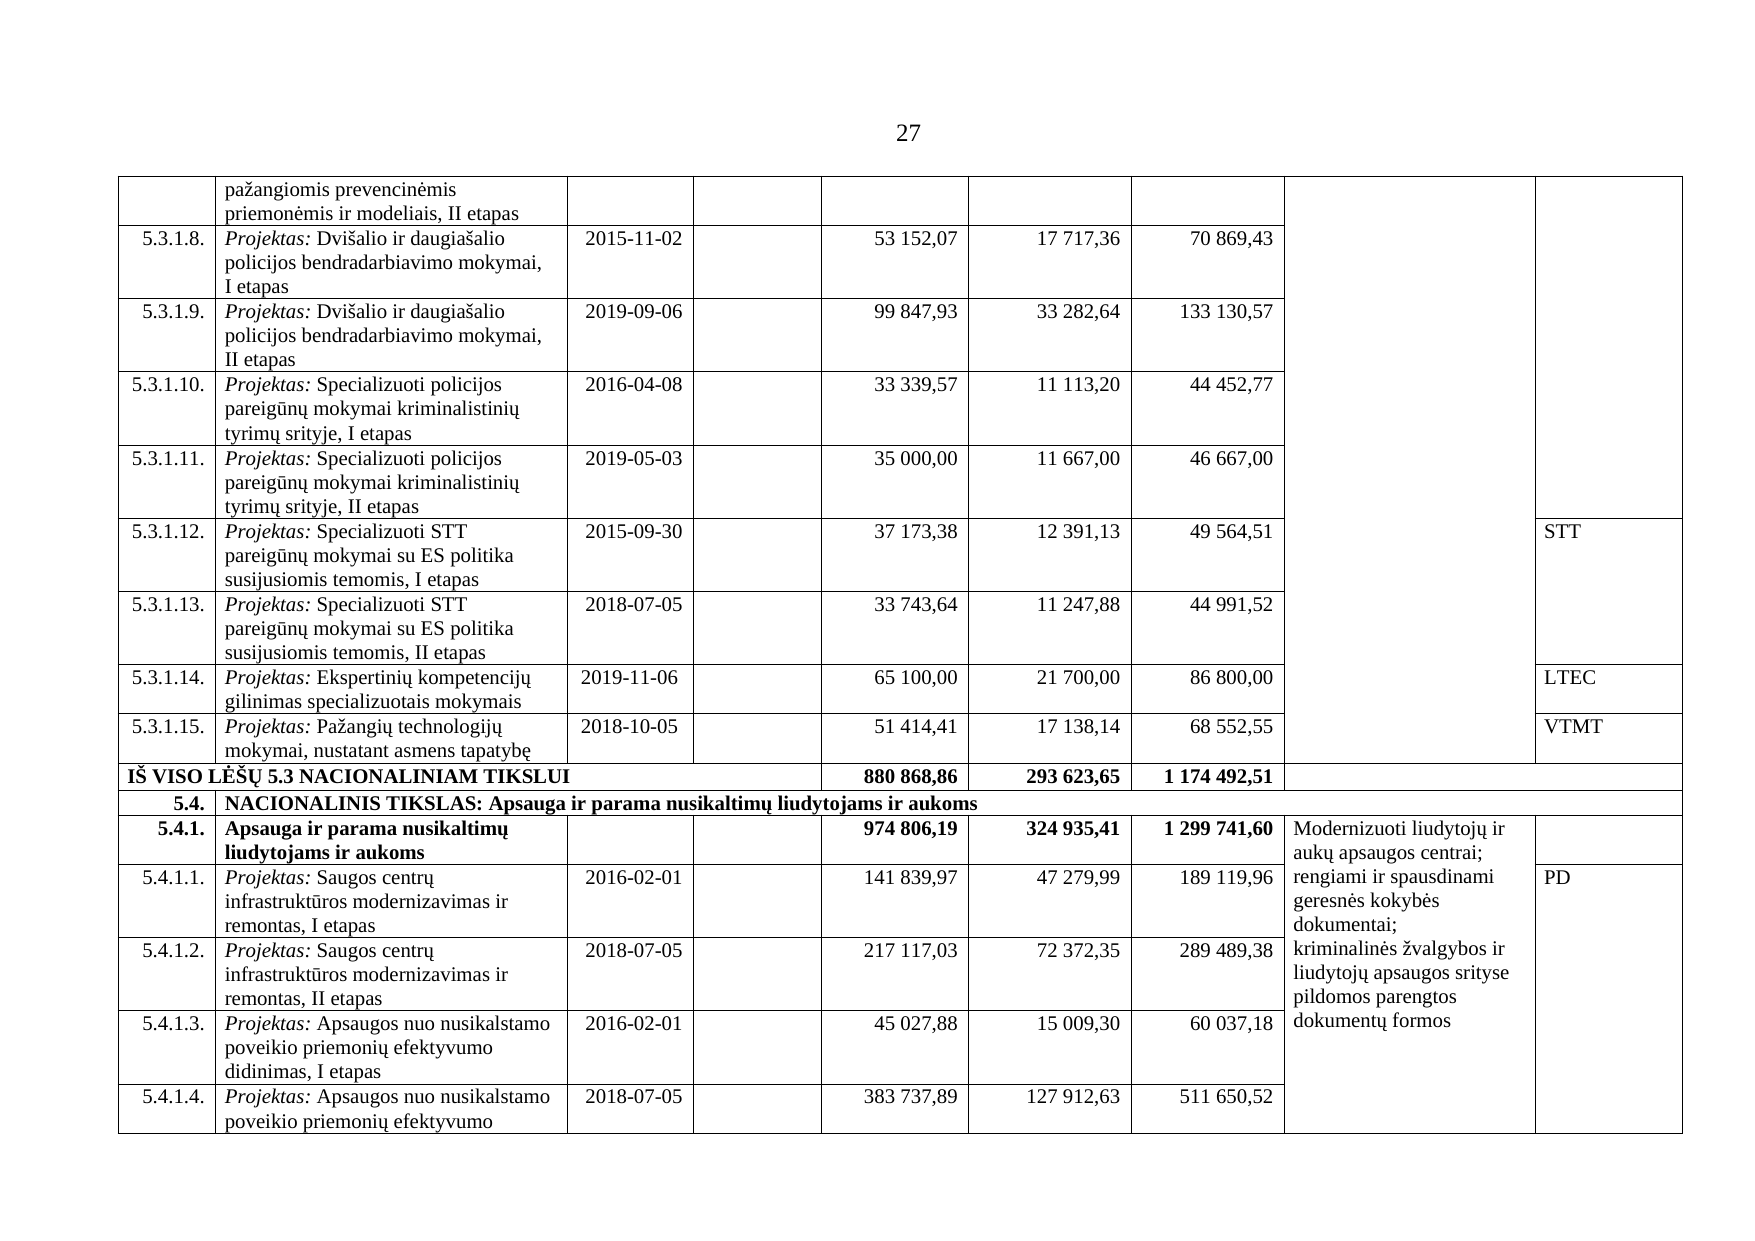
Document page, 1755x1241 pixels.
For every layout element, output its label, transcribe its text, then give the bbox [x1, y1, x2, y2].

table_cell IŠ VISO LĖŠŲ 5.3 NACIONALINIAM TIKSLUI [119, 764, 821, 789]
table_cell 5.3.1.8. [119, 226, 215, 298]
table_cell 1 174 492,51 [1132, 764, 1284, 789]
table_cell 17 138,14 [969, 714, 1131, 762]
table_cell 511 650,52 [1132, 1085, 1284, 1133]
table_cell 5.3.1.11. [119, 446, 215, 518]
table_cell Projektas: Ekspertinių kompetencijų gilinimas specializuotais mokymais [216, 665, 567, 713]
table_cell [568, 177, 693, 225]
table_cell 1 299 741,60 [1132, 816, 1284, 864]
table_cell 60 037,18 [1132, 1011, 1284, 1083]
table_cell Projektas: Specializuoti STT pareigūnų mokymai su ES politika susijusiomis temomis, II etapas [216, 592, 567, 664]
table_cell [119, 177, 215, 225]
table_cell [1536, 816, 1682, 864]
table_cell [694, 372, 821, 444]
table_cell 15 009,30 [969, 1011, 1131, 1083]
table_cell Modernizuoti liudytojų ir aukų apsaugos centrai; rengiami ir spausdinami geresnės kokybės dokumentai; kriminalinės žvalgybos ir liudytojų apsaugos srityse pildomos parengtos dokumentų formos [1285, 816, 1535, 1133]
table_cell 2015-11-02 [568, 226, 693, 298]
table_cell 5.3.1.12. [119, 519, 215, 591]
table_cell 2016-02-01 [568, 1011, 693, 1083]
table_cell 72 372,35 [969, 938, 1131, 1010]
table_cell 974 806,19 [822, 816, 968, 864]
table_cell 2016-04-08 [568, 372, 693, 444]
table_cell 11 247,88 [969, 592, 1131, 664]
table_cell [694, 592, 821, 664]
table_cell 2019-11-06 [568, 665, 693, 713]
table_cell Projektas: Specializuoti policijos pareigūnų mokymai kriminalistinių tyrimų srityje, II etapas [216, 446, 567, 518]
table_cell LTEC [1536, 665, 1682, 713]
table_cell Projektas: Saugos centrų infrastruktūros modernizavimas ir remontas, I etapas [216, 865, 567, 937]
table_cell Projektas: Specializuoti policijos pareigūnų mokymai kriminalistinių tyrimų srityje, I etapas [216, 372, 567, 444]
table_cell Projektas: Apsaugos nuo nusikalstamo poveikio priemonių efektyvumo didinimas, I etapas [216, 1011, 567, 1083]
table_cell VTMT [1536, 714, 1682, 762]
table_cell PD [1536, 865, 1682, 1133]
table_cell Projektas: Pažangių technologijų mokymai, nustatant asmens tapatybę [216, 714, 567, 762]
table_cell Projektas: Dvišalio ir daugiašalio policijos bendradarbiavimo mokymai, I etapas [216, 226, 567, 298]
table_cell 5.4.1. [119, 816, 215, 864]
table_cell 99 847,93 [822, 299, 968, 371]
table_cell Projektas: Saugos centrų infrastruktūros modernizavimas ir remontas, II etapas [216, 938, 567, 1010]
table_cell 141 839,97 [822, 865, 968, 937]
table_cell [694, 1011, 821, 1083]
table_cell [1285, 764, 1682, 789]
table_cell [694, 816, 821, 864]
table_cell 53 152,07 [822, 226, 968, 298]
table_cell 35 000,00 [822, 446, 968, 518]
table_cell 44 991,52 [1132, 592, 1284, 664]
table_cell 11 113,20 [969, 372, 1131, 444]
table_cell 33 743,64 [822, 592, 968, 664]
table_cell 5.4.1.3. [119, 1011, 215, 1083]
table_cell Projektas: Dvišalio ir daugiašalio policijos bendradarbiavimo mokymai, II etapas [216, 299, 567, 371]
table_cell NACIONALINIS TIKSLAS: Apsauga ir parama nusikaltimų liudytojams ir aukoms [216, 791, 1682, 814]
table_cell [694, 865, 821, 937]
table_cell [694, 519, 821, 591]
table_cell 2019-09-06 [568, 299, 693, 371]
table_cell 68 552,55 [1132, 714, 1284, 762]
table_cell 65 100,00 [822, 665, 968, 713]
table_cell 2018-07-05 [568, 938, 693, 1010]
table_cell 880 868,86 [822, 764, 968, 789]
table_cell 5.4.1.2. [119, 938, 215, 1010]
table_cell [1132, 177, 1284, 225]
table_cell 383 737,89 [822, 1085, 968, 1133]
table_cell 33 339,57 [822, 372, 968, 444]
table_cell 2018-10-05 [568, 714, 693, 762]
table_cell [1285, 177, 1535, 762]
table_cell 17 717,36 [969, 226, 1131, 298]
table_cell 5.3.1.14. [119, 665, 215, 713]
table_cell 127 912,63 [969, 1085, 1131, 1133]
table_cell 21 700,00 [969, 665, 1131, 713]
table_cell 47 279,99 [969, 865, 1131, 937]
table_cell 2016-02-01 [568, 865, 693, 937]
table_cell Projektas: Specializuoti STT pareigūnų mokymai su ES politika susijusiomis temomis, I etapas [216, 519, 567, 591]
table_cell 324 935,41 [969, 816, 1131, 864]
table_cell [694, 226, 821, 298]
table_cell 5.3.1.10. [119, 372, 215, 444]
table_cell [568, 816, 693, 864]
table_cell 5.4. [119, 791, 215, 814]
table_cell 5.3.1.9. [119, 299, 215, 371]
table_cell [694, 714, 821, 762]
table_cell 189 119,96 [1132, 865, 1284, 937]
table_cell 5.3.1.13. [119, 592, 215, 664]
table_cell 46 667,00 [1132, 446, 1284, 518]
table_cell [694, 938, 821, 1010]
table_cell pažangiomis prevencinėmis priemonėmis ir modeliais, II etapas [216, 177, 567, 225]
table_cell 293 623,65 [969, 764, 1131, 789]
table_cell 5.3.1.15. [119, 714, 215, 762]
table_cell [694, 665, 821, 713]
table_cell [1536, 177, 1682, 518]
table_cell 37 173,38 [822, 519, 968, 591]
table_cell Projektas: Apsaugos nuo nusikalstamo poveikio priemonių efektyvumo [216, 1085, 567, 1133]
table_cell 33 282,64 [969, 299, 1131, 371]
table_cell 2019-05-03 [568, 446, 693, 518]
table_cell 289 489,38 [1132, 938, 1284, 1010]
table_cell [694, 299, 821, 371]
table_cell 70 869,43 [1132, 226, 1284, 298]
table_cell 217 117,03 [822, 938, 968, 1010]
table_cell [694, 177, 821, 225]
table_cell 2018-07-05 [568, 592, 693, 664]
table_cell STT [1536, 519, 1682, 664]
table_cell 2015-09-30 [568, 519, 693, 591]
table_cell 45 027,88 [822, 1011, 968, 1083]
table_cell 44 452,77 [1132, 372, 1284, 444]
table_cell 133 130,57 [1132, 299, 1284, 371]
table_cell 51 414,41 [822, 714, 968, 762]
table_cell 12 391,13 [969, 519, 1131, 591]
table_cell 11 667,00 [969, 446, 1131, 518]
table_cell 2018-07-05 [568, 1085, 693, 1133]
table_cell 86 800,00 [1132, 665, 1284, 713]
table_cell [822, 177, 968, 225]
table_cell Apsauga ir parama nusikaltimų liudytojams ir aukoms [216, 816, 567, 864]
table_cell [694, 1085, 821, 1133]
table_cell 5.4.1.1. [119, 865, 215, 937]
table_cell [969, 177, 1131, 225]
table_cell 49 564,51 [1132, 519, 1284, 591]
table_cell 5.4.1.4. [119, 1085, 215, 1133]
table_cell [694, 446, 821, 518]
